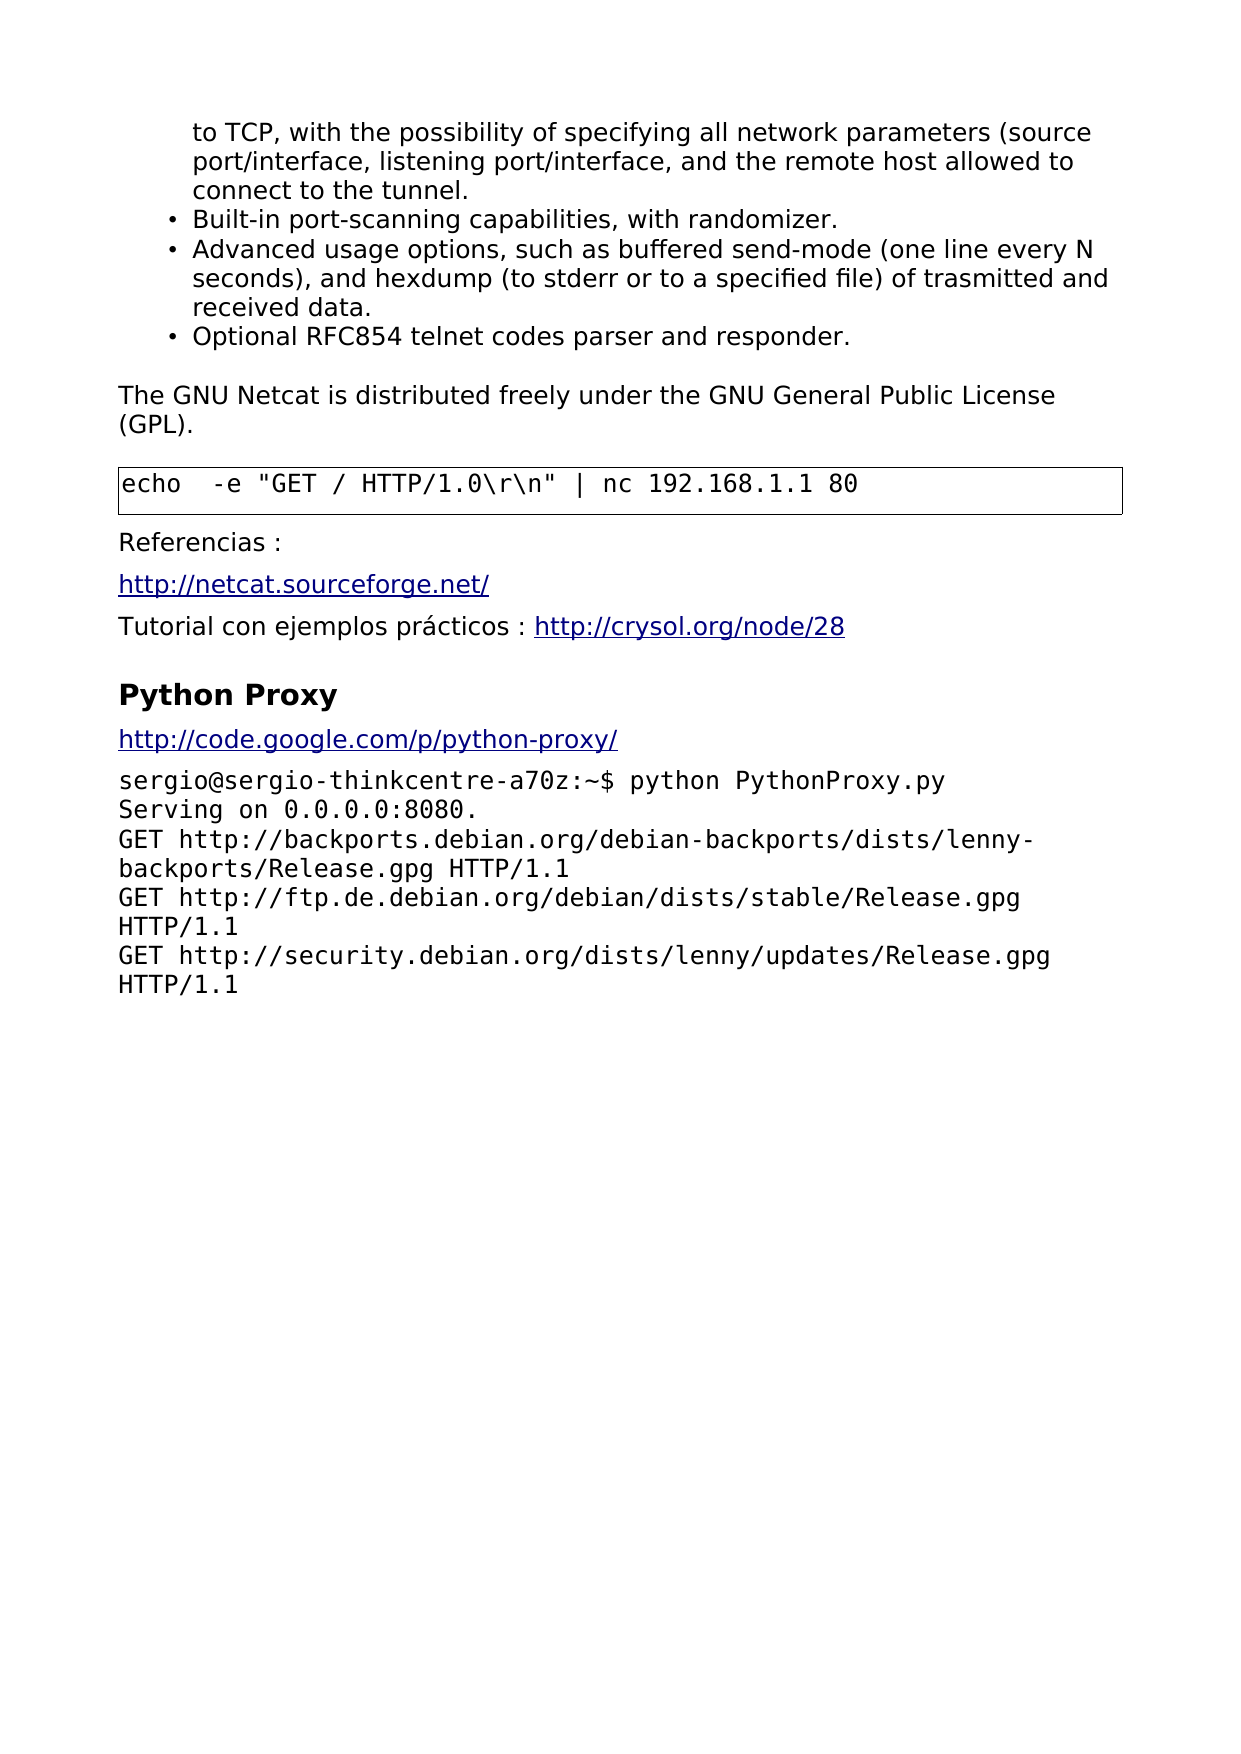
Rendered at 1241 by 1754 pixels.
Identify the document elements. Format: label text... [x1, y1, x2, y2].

list Optional RFC854 telnet codes parser and responder. [177, 322, 1122, 351]
text The GNU Netcat is distributed freely under the GNU General Public License (GPL). [118, 381, 1122, 439]
text Tutorial con ejemplos prácticos : http://crysol.org/node/28 [118, 612, 1122, 641]
text Referencias : [118, 528, 1122, 557]
text http://netcat.sourceforge.net/ [118, 570, 1122, 599]
subtitle Python Proxy [118, 678, 1122, 712]
text sergio@sergio-thinkcentre-a70z:~$ python PythonProxy.py Serving on 0.0.0.0:8080. GET http://backports.debian.org/debian-backports/dists/lenny-backports/Release.gpg HTTP/1.1 GET http://ftp.de.debian.org/debian/dists/stable/Release.gpg HTTP/1.1 GET http://security.debian.org/dists/lenny/updates/Release.gpg HTTP/1.1 [118, 766, 1122, 1000]
text http://code.google.com/p/python-proxy/ [118, 725, 1122, 754]
list Advanced usage options, such as buffered send-mode (one line every N seconds), and hexdump (to stderr or to a specified file) of trasmitted and received data. [177, 235, 1122, 322]
list to TCP, with the possibility of specifying all network parameters (source port/interface, listening port/interface, and the remote host allowed to connect to the tunnel. [177, 118, 1122, 206]
list Built-in port-scanning capabilities, with randomizer. [177, 206, 1122, 235]
table_header echo -e "GET / HTTP/1.0\r\n" | nc 192.168.1.1 80 [119, 468, 1122, 513]
